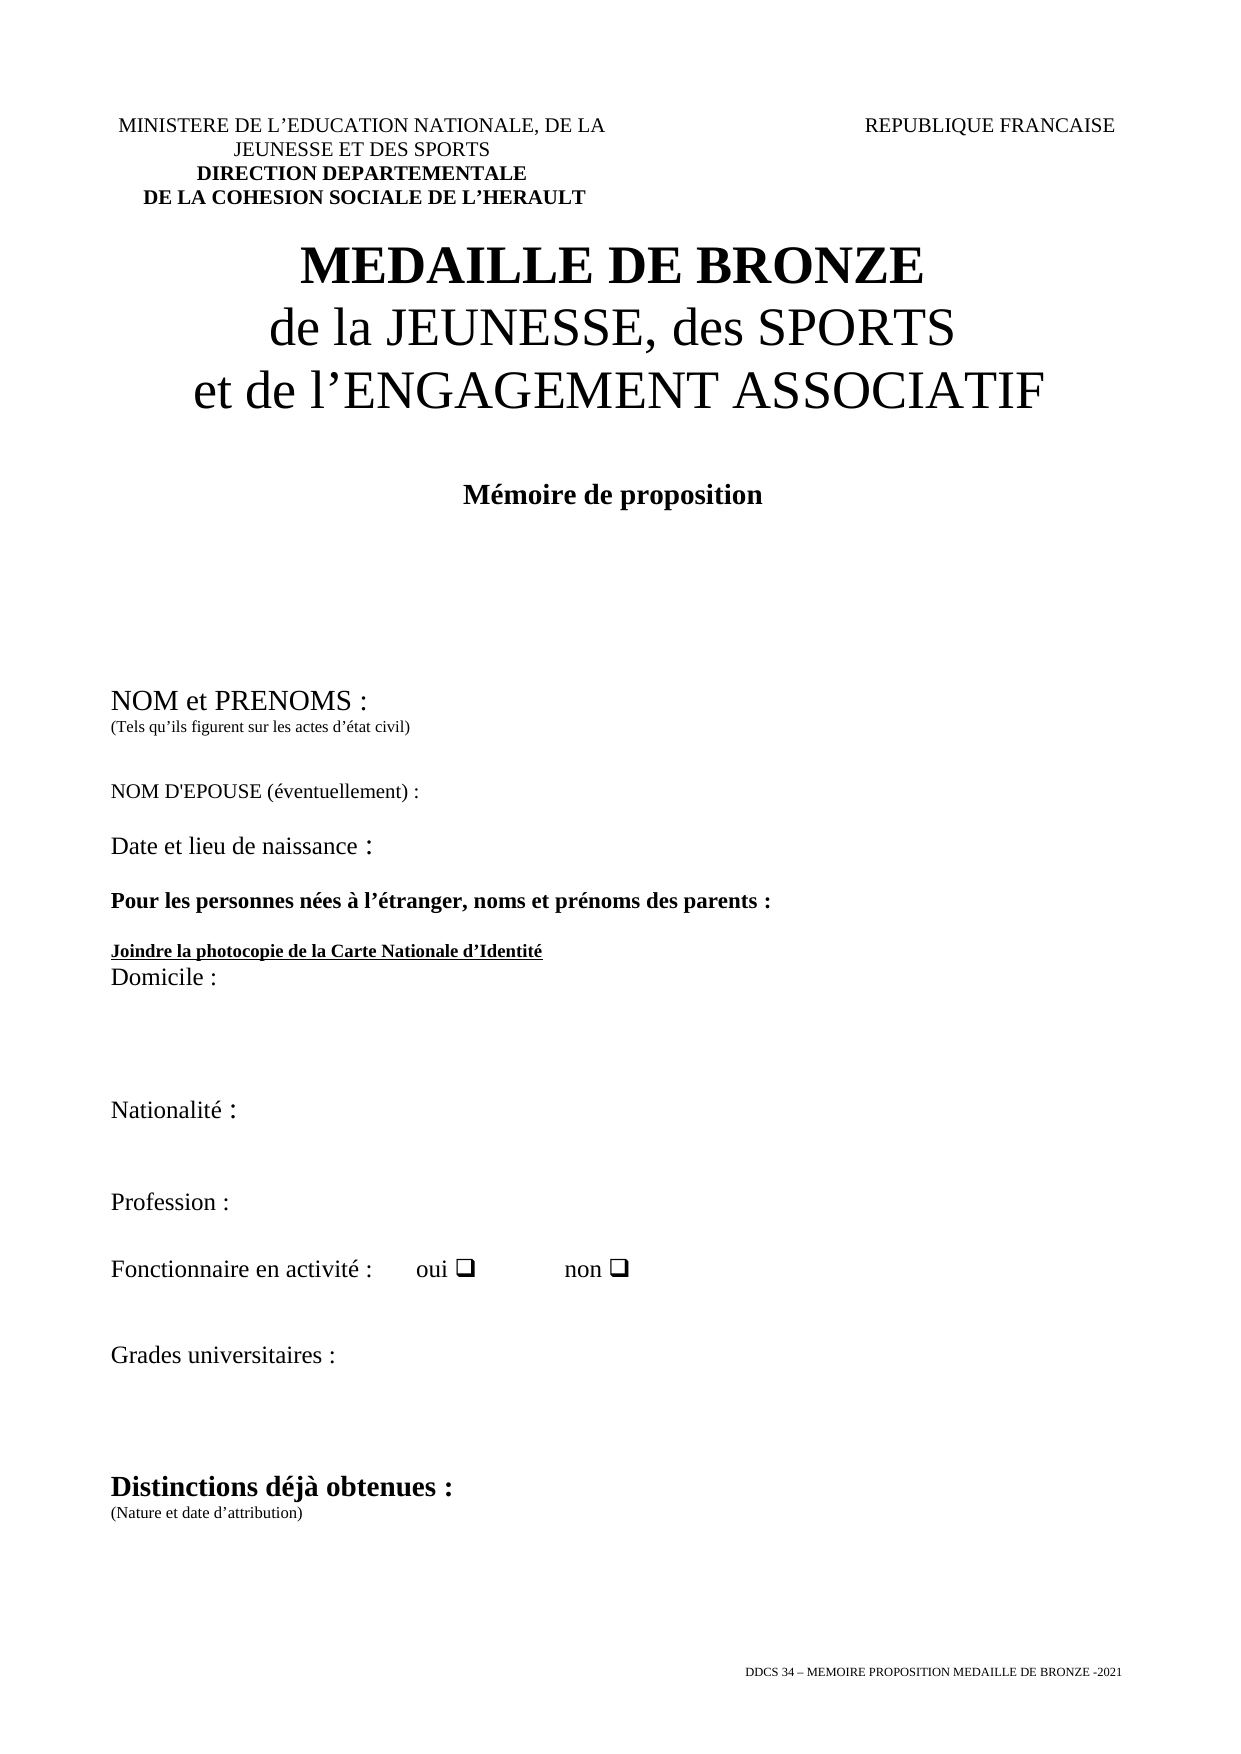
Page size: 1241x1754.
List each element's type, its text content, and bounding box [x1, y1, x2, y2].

table_cell Nationalité : [103, 1091, 266, 1124]
table_cell Profession : [103, 1187, 266, 1220]
table_cell [103, 1158, 620, 1187]
table_cell [266, 1029, 1122, 1062]
table_cell [916, 1609, 1122, 1637]
table_cell (Nature et date d’attribution) [103, 1503, 916, 1522]
table_cell [473, 1220, 1122, 1254]
table_cell MEDAILLE DE BRONZE de la JEUNESSE, des SPORTS et de l’ENGAGEMENT ASSOCIATIF [103, 233, 1122, 420]
table_cell [916, 1503, 1122, 1522]
table_cell Distinctions déjà obtenues : [103, 1470, 916, 1503]
table_cell [916, 1436, 1122, 1469]
table_cell Date et lieu de naissance : [103, 828, 428, 861]
table_cell [620, 1158, 1122, 1187]
table_cell [620, 940, 1122, 962]
table_cell [103, 1403, 916, 1436]
table_cell [103, 1220, 473, 1254]
table_cell [620, 449, 1122, 477]
table_cell [443, 684, 1122, 717]
table_cell [266, 962, 1122, 995]
table_cell [103, 1436, 916, 1469]
table_cell [103, 1062, 266, 1091]
table_cell Mémoire de proposition [103, 478, 1122, 511]
table_cell [103, 1609, 916, 1637]
table_cell [103, 1125, 620, 1158]
table_cell [103, 1029, 266, 1062]
table_cell [103, 511, 620, 683]
table_cell [916, 1369, 1122, 1402]
table_cell [266, 1187, 1122, 1220]
table_cell [620, 717, 1122, 827]
table_cell [103, 995, 266, 1029]
table_cell Pour les personnes nées à l’étranger, noms et prénoms des parents : [103, 861, 1122, 940]
table_cell [916, 1580, 1122, 1608]
table_cell [103, 1580, 916, 1608]
table_cell [620, 1125, 1122, 1158]
table_cell [916, 1470, 1122, 1503]
table_cell [266, 1062, 1122, 1091]
table_cell [266, 1091, 1122, 1124]
table_cell [916, 1551, 1122, 1580]
table_cell [916, 1522, 1122, 1551]
table_cell [103, 420, 620, 449]
table_cell [103, 1522, 916, 1551]
table_cell Domicile : [103, 962, 266, 995]
table_cell (Tels qu’ils figurent sur les actes d’état civil) NOM D'EPOUSE (éventuellement) : [103, 717, 620, 827]
table_cell [103, 1369, 916, 1402]
table_cell [103, 449, 620, 477]
table_cell [266, 995, 1122, 1029]
table_header MINISTERE DE L’EDUCATION NATIONALE, DE LA JEUNESSE ET DES SPORTS DIRECTION DEPARTEMENTALE DE LA COHESION SOCIALE DE L’HERAULT [103, 113, 620, 233]
table_cell Fonctionnaire en activité : oui  non  Grades universitaires : [103, 1254, 1122, 1369]
table_header REPUBLIQUE FRANCAISE [620, 113, 1122, 233]
table_cell Joindre la photocopie de la Carte Nationale d’Identité [103, 940, 620, 962]
table_cell [620, 420, 1122, 449]
table_cell [620, 511, 1122, 683]
table_cell [916, 1403, 1122, 1436]
table_cell [103, 1551, 916, 1580]
table_cell [428, 828, 1122, 861]
table_cell NOM et PRENOMS : [103, 684, 443, 717]
